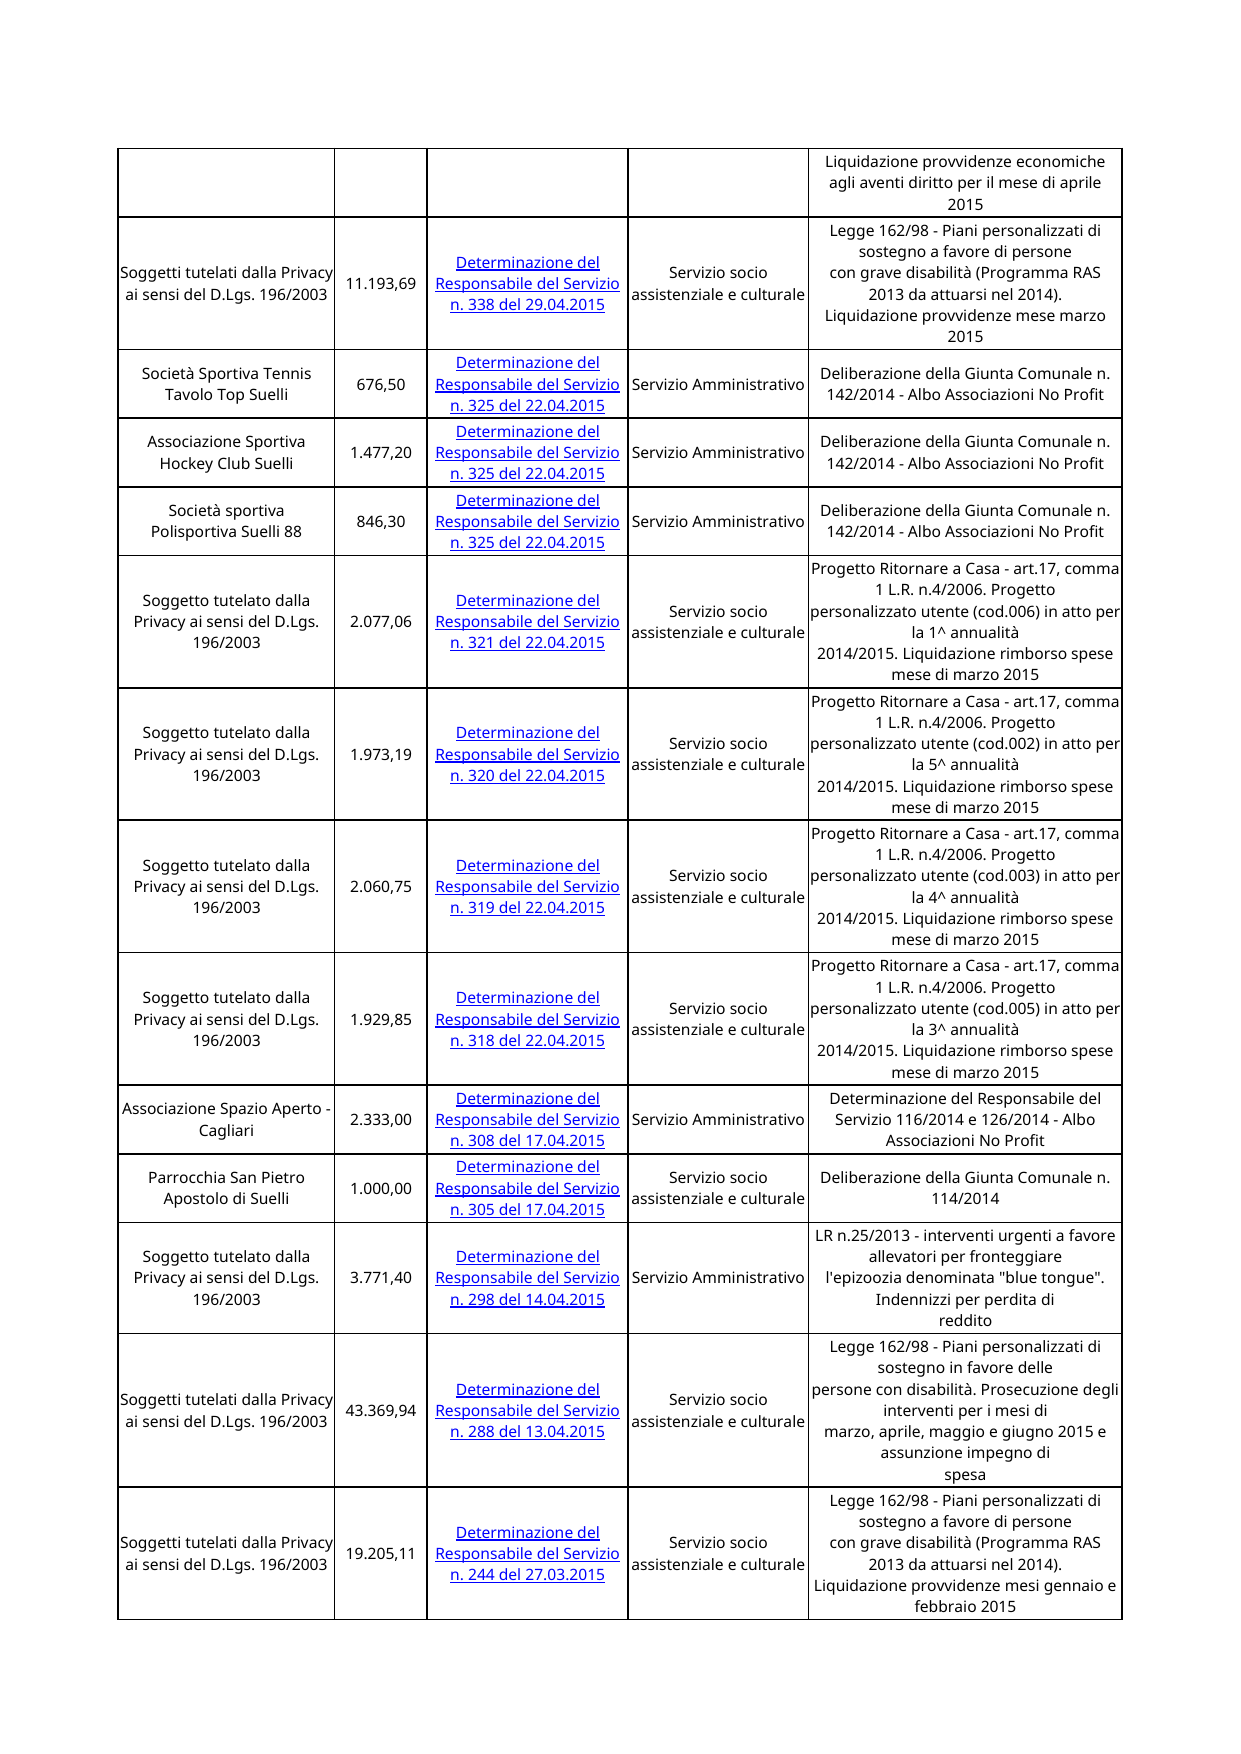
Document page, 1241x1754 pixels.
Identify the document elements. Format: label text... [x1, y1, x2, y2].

table_cell Determinazione del Responsabile del Servizio n. 320 del 22.04.2015 [428, 689, 627, 819]
table_cell Associazione Spazio Aperto - Cagliari [119, 1086, 334, 1153]
table_cell Servizio Amministrativo [629, 1086, 808, 1153]
table_cell 1.973,19 [335, 689, 426, 819]
table_cell Soggetto tutelato dalla Privacy ai sensi del D.Lgs. 196/2003 [119, 689, 334, 819]
table_cell Determinazione del Responsabile del Servizio n. 318 del 22.04.2015 [428, 953, 627, 1084]
table_cell Determinazione del Responsabile del Servizio n. 288 del 13.04.2015 [428, 1334, 627, 1486]
table_cell 2.077,06 [335, 556, 426, 687]
table_cell 19.205,11 [335, 1488, 426, 1619]
table_cell Soggetto tutelato dalla Privacy ai sensi del D.Lgs. 196/2003 [119, 1223, 334, 1333]
table_cell Determinazione del Responsabile del Servizio n. 319 del 22.04.2015 [428, 821, 627, 952]
table_cell 846,30 [335, 488, 426, 554]
table_cell Società sportiva Polisportiva Suelli 88 [119, 488, 334, 554]
table_cell Progetto Ritornare a Casa - art.17, comma 1 L.R. n.4/2006. Progetto personalizzato utente (cod.003) in atto per la 4^ annualità 2014/2015. Liquidazione rimborso spese mese di marzo 2015 [809, 821, 1121, 952]
table_cell Servizio Amministrativo [629, 488, 808, 554]
table_cell 11.193,69 [335, 218, 426, 349]
table_cell Liquidazione provvidenze economiche agli aventi diritto per il mese di aprile 2015 [809, 149, 1121, 216]
table_cell Deliberazione della Giunta Comunale n. 142/2014 - Albo Associazioni No Profit [809, 350, 1121, 417]
table_cell [119, 149, 334, 216]
table_cell Soggetti tutelati dalla Privacy ai sensi del D.Lgs. 196/2003 [119, 218, 334, 349]
table_cell Servizio Amministrativo [629, 419, 808, 486]
table_cell Progetto Ritornare a Casa - art.17, comma 1 L.R. n.4/2006. Progetto personalizzato utente (cod.002) in atto per la 5^ annualità 2014/2015. Liquidazione rimborso spese mese di marzo 2015 [809, 689, 1121, 819]
table_cell Determinazione del Responsabile del Servizio n. 325 del 22.04.2015 [428, 419, 627, 486]
table_cell Servizio socio assistenziale e culturale [629, 1334, 808, 1486]
table_cell 2.333,00 [335, 1086, 426, 1153]
table_cell Legge 162/98 - Piani personalizzati di sostegno in favore delle persone con disabilità. Prosecuzione degli interventi per i mesi di marzo, aprile, maggio e giugno 2015 e assunzione impegno di spesa [809, 1334, 1121, 1486]
table_cell LR n.25/2013 - interventi urgenti a favore allevatori per fronteggiare l'epizoozia denominata "blue tongue". Indennizzi per perdita di reddito [809, 1223, 1121, 1333]
table_cell [428, 149, 627, 216]
table_cell Soggetto tutelato dalla Privacy ai sensi del D.Lgs. 196/2003 [119, 821, 334, 952]
table_cell Determinazione del Responsabile del Servizio n. 298 del 14.04.2015 [428, 1223, 627, 1333]
table_cell Servizio socio assistenziale e culturale [629, 689, 808, 819]
table_cell Progetto Ritornare a Casa - art.17, comma 1 L.R. n.4/2006. Progetto personalizzato utente (cod.005) in atto per la 3^ annualità 2014/2015. Liquidazione rimborso spese mese di marzo 2015 [809, 953, 1121, 1084]
table_cell Determinazione del Responsabile del Servizio n. 325 del 22.04.2015 [428, 350, 627, 417]
table_cell Soggetti tutelati dalla Privacy ai sensi del D.Lgs. 196/2003 [119, 1334, 334, 1486]
table_cell Servizio socio assistenziale e culturale [629, 821, 808, 952]
table_cell Associazione Sportiva Hockey Club Suelli [119, 419, 334, 486]
table_cell Servizio Amministrativo [629, 1223, 808, 1333]
table_cell Deliberazione della Giunta Comunale n. 114/2014 [809, 1155, 1121, 1221]
table_cell Soggetti tutelati dalla Privacy ai sensi del D.Lgs. 196/2003 [119, 1488, 334, 1619]
table_cell Progetto Ritornare a Casa - art.17, comma 1 L.R. n.4/2006. Progetto personalizzato utente (cod.006) in atto per la 1^ annualità 2014/2015. Liquidazione rimborso spese mese di marzo 2015 [809, 556, 1121, 687]
table_cell Servizio socio assistenziale e culturale [629, 218, 808, 349]
table_cell Determinazione del Responsabile del Servizio n. 321 del 22.04.2015 [428, 556, 627, 687]
table_cell [335, 149, 426, 216]
table_cell 43.369,94 [335, 1334, 426, 1486]
table_cell Legge 162/98 - Piani personalizzati di sostegno a favore di persone con grave disabilità (Programma RAS 2013 da attuarsi nel 2014). Liquidazione provvidenze mese marzo 2015 [809, 218, 1121, 349]
table_cell 1.477,20 [335, 419, 426, 486]
table_cell Servizio socio assistenziale e culturale [629, 953, 808, 1084]
table_cell Determinazione del Responsabile del Servizio n. 305 del 17.04.2015 [428, 1155, 627, 1221]
table_cell Parrocchia San Pietro Apostolo di Suelli [119, 1155, 334, 1221]
table_cell Soggetto tutelato dalla Privacy ai sensi del D.Lgs. 196/2003 [119, 953, 334, 1084]
table_cell Determinazione del Responsabile del Servizio n. 244 del 27.03.2015 [428, 1488, 627, 1619]
table_cell Deliberazione della Giunta Comunale n. 142/2014 - Albo Associazioni No Profit [809, 419, 1121, 486]
table_cell Servizio socio assistenziale e culturale [629, 1155, 808, 1221]
table_cell [629, 149, 808, 216]
table_cell 676,50 [335, 350, 426, 417]
table_cell Società Sportiva Tennis Tavolo Top Suelli [119, 350, 334, 417]
table_cell Determinazione del Responsabile del Servizio n. 338 del 29.04.2015 [428, 218, 627, 349]
table_cell 3.771,40 [335, 1223, 426, 1333]
table_cell 1.929,85 [335, 953, 426, 1084]
table_cell Determinazione del Responsabile del Servizio n. 308 del 17.04.2015 [428, 1086, 627, 1153]
table_cell Soggetto tutelato dalla Privacy ai sensi del D.Lgs. 196/2003 [119, 556, 334, 687]
table_cell Legge 162/98 - Piani personalizzati di sostegno a favore di persone con grave disabilità (Programma RAS 2013 da attuarsi nel 2014). Liquidazione provvidenze mesi gennaio e febbraio 2015 [809, 1488, 1121, 1619]
table_cell Servizio socio assistenziale e culturale [629, 1488, 808, 1619]
table_cell Servizio Amministrativo [629, 350, 808, 417]
table_cell Determinazione del Responsabile del Servizio n. 325 del 22.04.2015 [428, 488, 627, 554]
table_cell Servizio socio assistenziale e culturale [629, 556, 808, 687]
table_cell Determinazione del Responsabile del Servizio 116/2014 e 126/2014 - Albo Associazioni No Profit [809, 1086, 1121, 1153]
table_cell 1.000,00 [335, 1155, 426, 1221]
table_cell Deliberazione della Giunta Comunale n. 142/2014 - Albo Associazioni No Profit [809, 488, 1121, 554]
table_cell 2.060,75 [335, 821, 426, 952]
